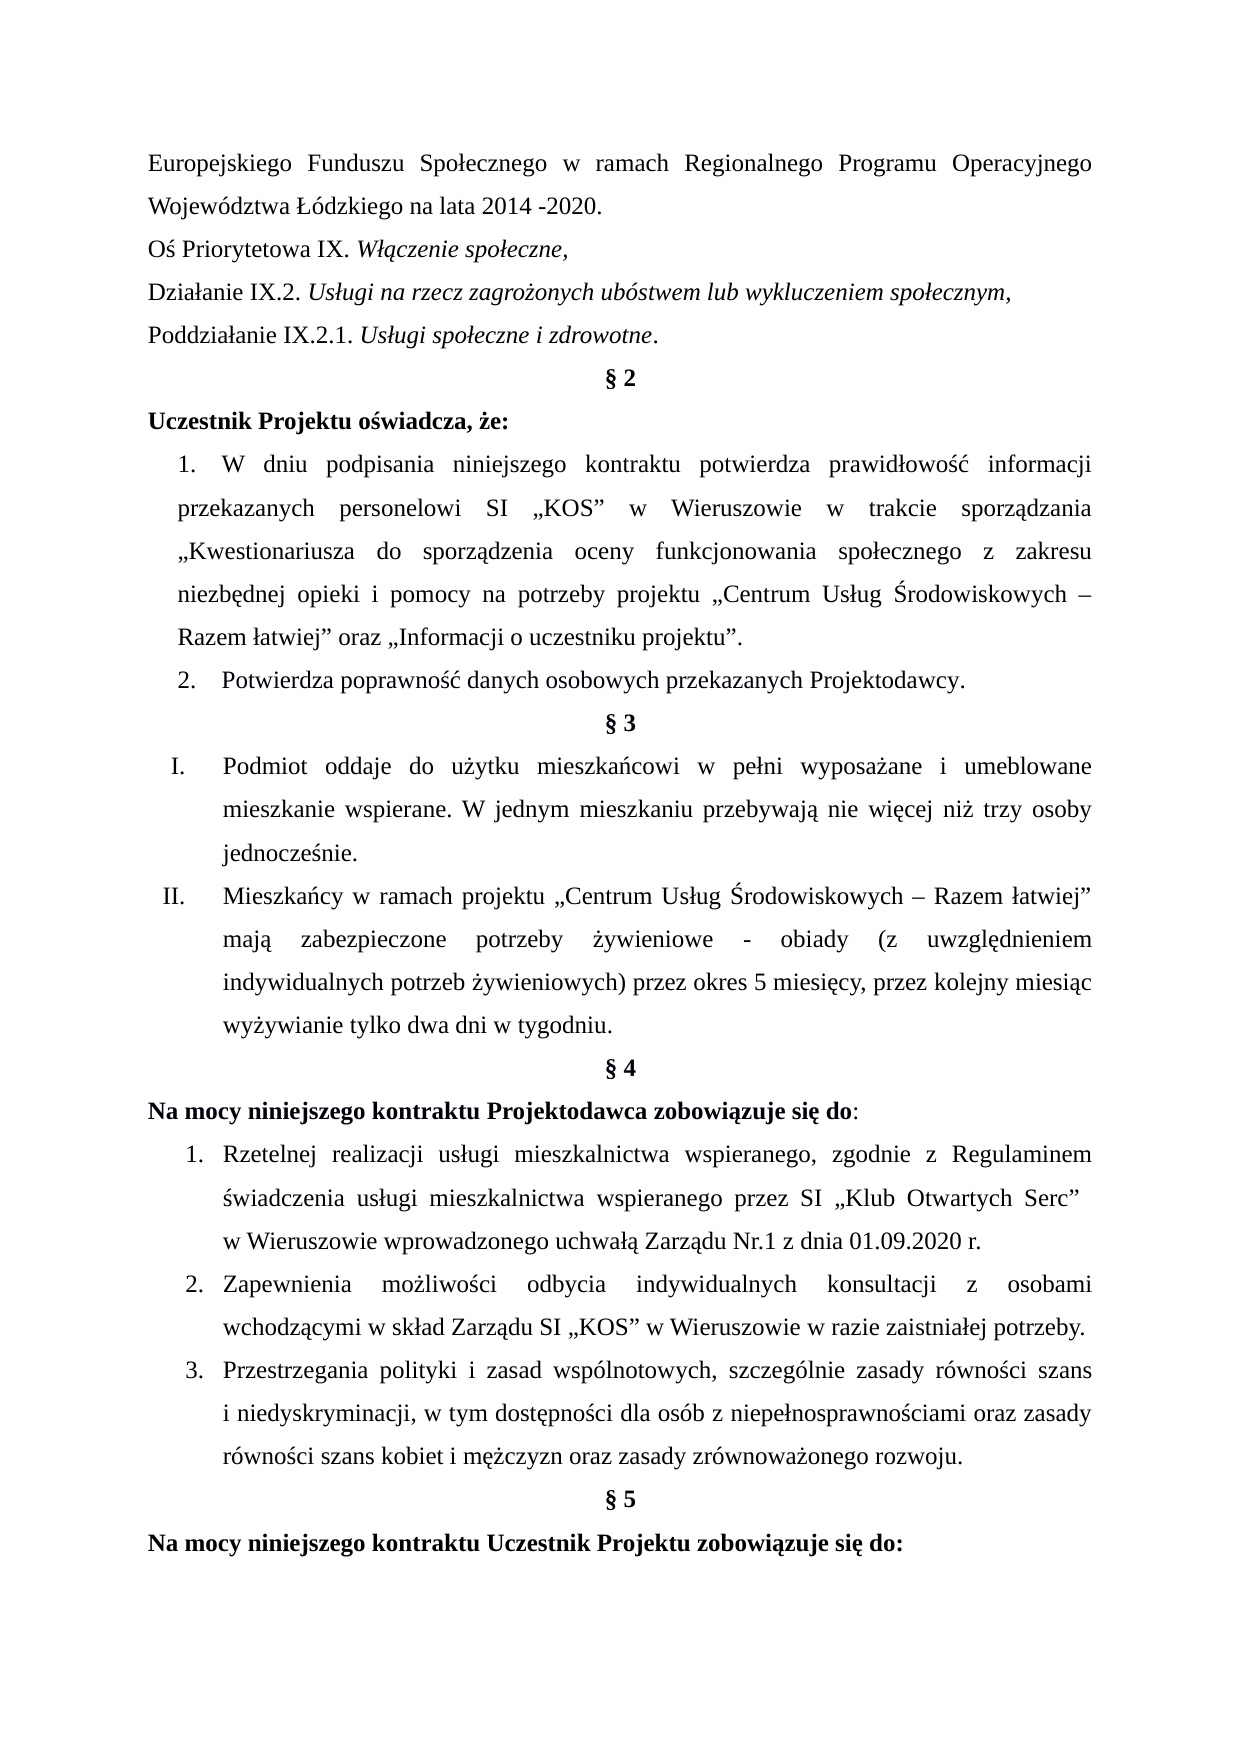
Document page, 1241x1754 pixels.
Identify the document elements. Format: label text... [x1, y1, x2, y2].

text § 3 [148, 708, 1093, 737]
list Rzetelnej realizacji usługi mieszkalnictwa wspieranego, zgodnie z Regulaminem świadczenia usługi mieszkalnictwa wspieranego przez SI „Klub Otwartych Serc” w Wieruszowie wprowadzonego uchwałą Zarządu Nr.1 z dnia 01.09.2020 r. [185, 1139, 1093, 1254]
text § 4 [148, 1053, 1093, 1082]
text Europejskiego Funduszu Społecznego w ramach Regionalnego Programu Operacyjnego Województwa Łódzkiego na lata 2014 -2020. [148, 148, 1093, 219]
list Potwierdza poprawność danych osobowych przekazanych Projektodawcy. [177, 665, 1093, 694]
list Mieszkańcy w ramach projektu „Centrum Usług Środowiskowych – Razem łatwiej” mają zabezpieczone potrzeby żywieniowe - obiady (z uwzględnieniem indywidualnych potrzeb żywieniowych) przez okres 5 miesięcy, przez kolejny miesiąc wyżywianie tylko dwa dni w tygodniu. [185, 881, 1093, 1039]
list Zapewnienia możliwości odbycia indywidualnych konsultacji z osobami wchodzącymi w skład Zarządu SI „KOS” w Wieruszowie w razie zaistniałej potrzeby. [185, 1269, 1093, 1341]
text Uczestnik Projektu oświadcza, że: [148, 406, 1093, 435]
text Na mocy niniejszego kontraktu Uczestnik Projektu zobowiązuje się do: [148, 1528, 1093, 1556]
list W dniu podpisania niniejszego kontraktu potwierdza prawidłowość informacji przekazanych personelowi SI „KOS” w Wieruszowie w trakcie sporządzania „Kwestionariusza do sporządzenia oceny funkcjonowania społecznego z zakresu niezbędnej opieki i pomocy na potrzeby projektu „Centrum Usług Środowiskowych – Razem łatwiej” oraz „Informacji o uczestniku projektu”. [177, 449, 1093, 651]
list Przestrzegania polityki i zasad wspólnotowych, szczególnie zasady równości szans i niedyskryminacji, w tym dostępności dla osób z niepełnosprawnościami oraz zasady równości szans kobiet i mężczyzn oraz zasady zrównoważonego rozwoju. [185, 1355, 1093, 1470]
text § 5 [148, 1484, 1093, 1513]
text § 2 [148, 363, 1093, 392]
text Poddziałanie IX.2.1. Usługi społeczne i zdrowotne. [148, 320, 1093, 349]
text Oś Priorytetowa IX. Włączenie społeczne, [148, 234, 1093, 263]
list Podmiot oddaje do użytku mieszkańcowi w pełni wyposażane i umeblowane mieszkanie wspierane. W jednym mieszkaniu przebywają nie więcej niż trzy osoby jednocześnie. [185, 751, 1093, 866]
text Działanie IX.2. Usługi na rzecz zagrożonych ubóstwem lub wykluczeniem społecznym, [148, 277, 1093, 306]
text Na mocy niniejszego kontraktu Projektodawca zobowiązuje się do: [148, 1096, 1093, 1125]
